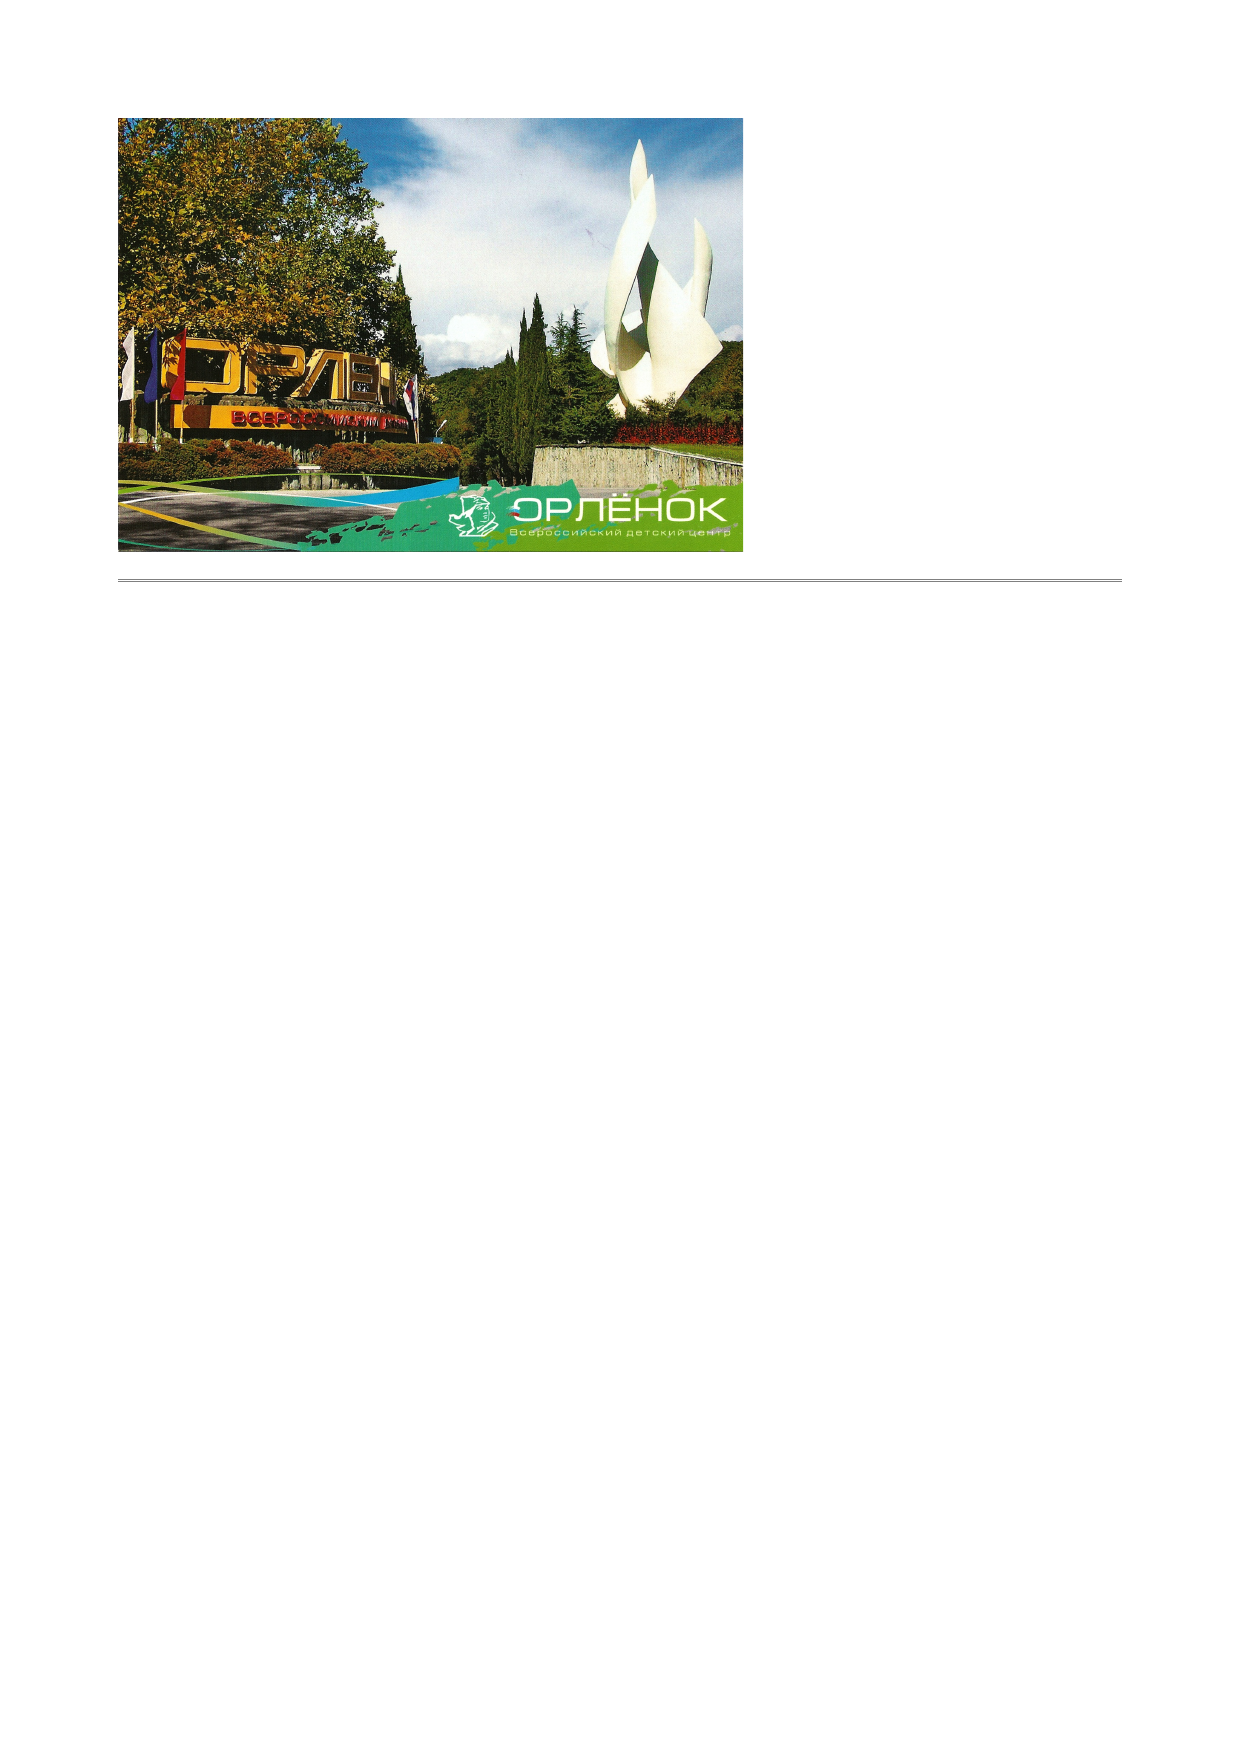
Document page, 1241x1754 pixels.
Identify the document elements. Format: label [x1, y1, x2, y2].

picture [118, 118, 744, 552]
